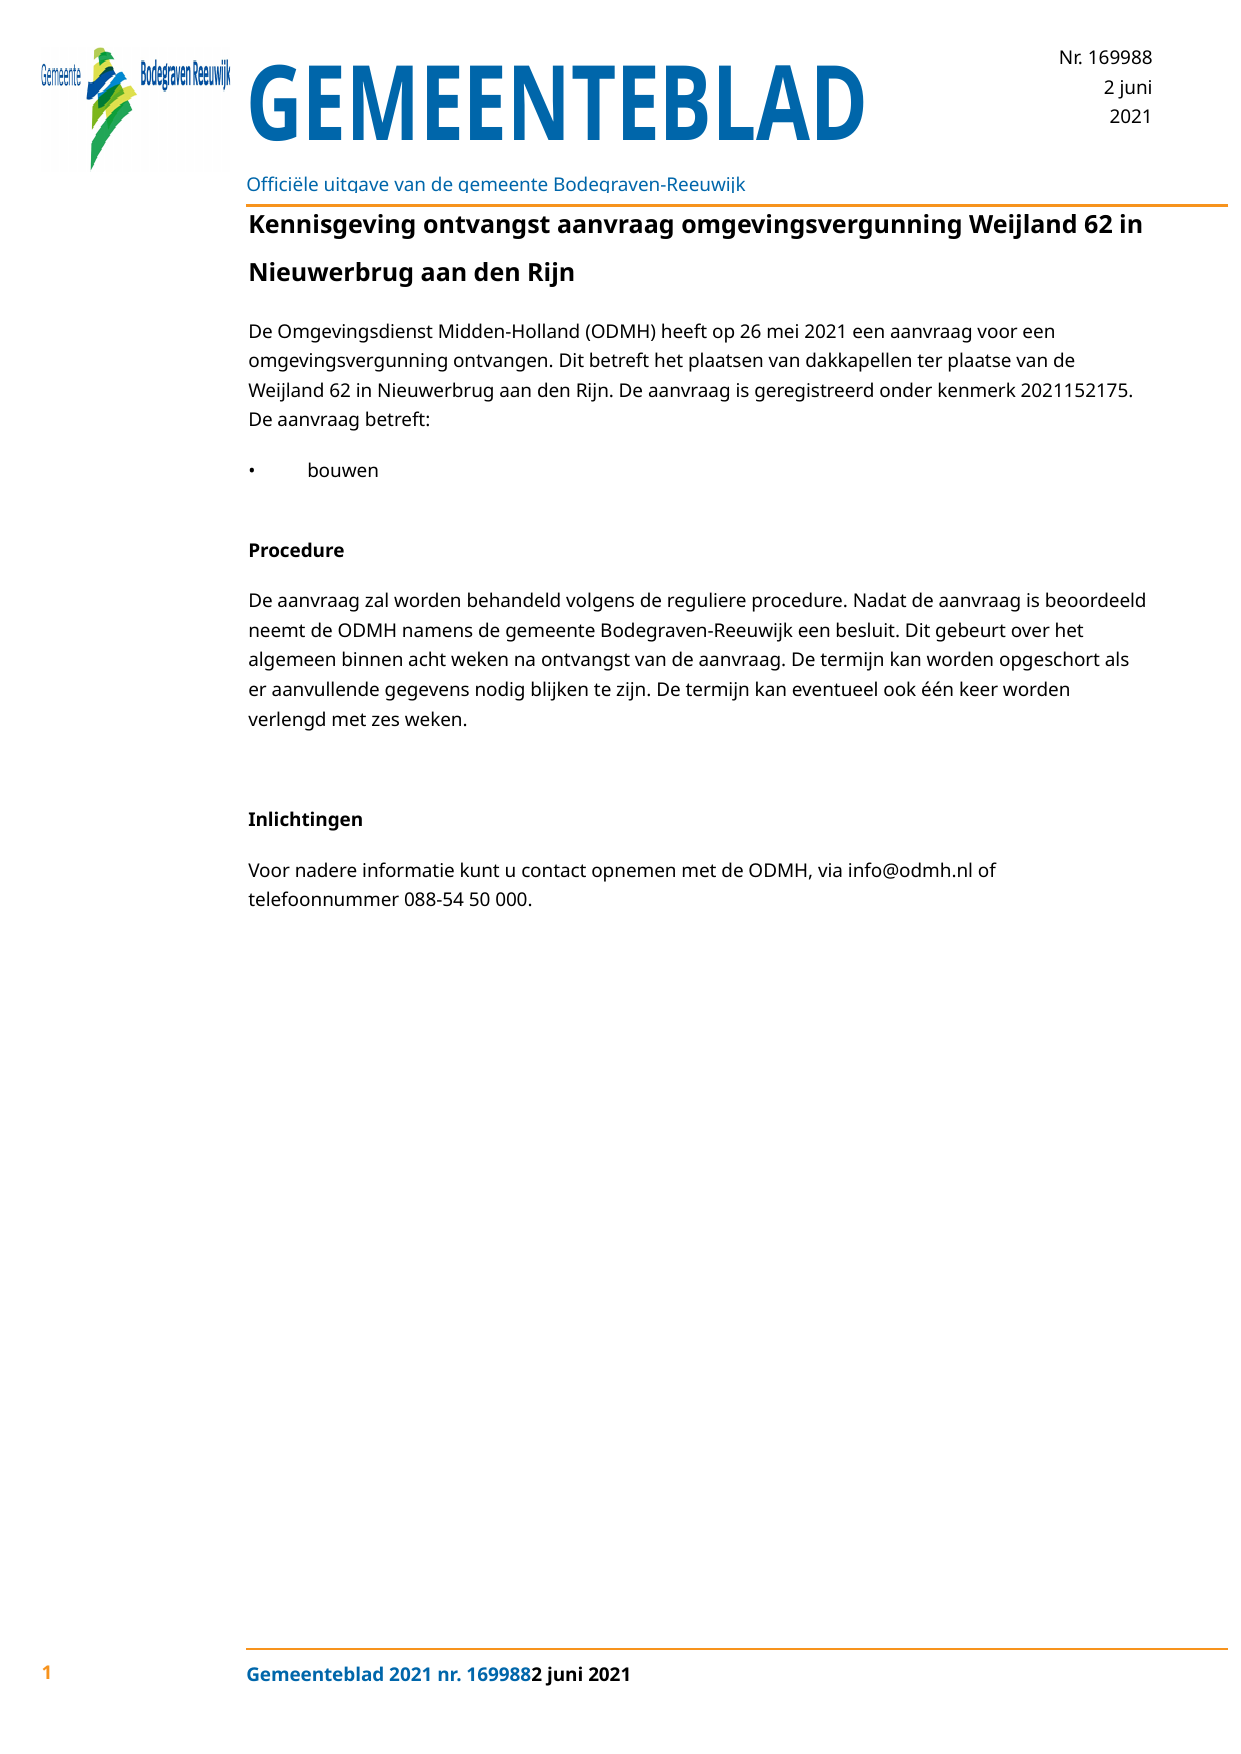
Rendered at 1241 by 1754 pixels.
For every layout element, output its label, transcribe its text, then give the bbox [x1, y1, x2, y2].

picture [41, 47, 231, 172]
text De Omgevingsdienst Midden-Holland (ODMH) heeft op 26 mei 2021 een aanvraag voor een omgevingsvergunning ontvangen. Dit betreft het plaatsen van dakkapellen ter plaatse van de Weijland 62 in Nieuwerbrug aan den Rijn. De aanvraag is geregistreerd onder kenmerk 2021152175. De aanvraag betreft: [248, 318, 1152, 432]
text Inlichtingen [248, 807, 1152, 832]
text De aanvraag zal worden behandeld volgens de reguliere procedure. Nadat de aanvraag is beoordeeld neemt de ODMH namens de gemeente Bodegraven-Reeuwijk een besluit. Dit gebeurt over het algemeen binnen acht weken na ontvangst van de aanvraag. De termijn kan worden opgeschort als er aanvullende gegevens nodig blijken te zijn. De termijn kan eventueel ook één keer worden verlengd met zes weken. [248, 587, 1152, 732]
text Voor nadere informatie kunt u contact opnemen met de ODMH, via info@odmh.nl of telefoonnummer 088-54 50 000. [248, 857, 1152, 912]
text Kennisgeving ontvangst aanvraag omgevingsvergunning Weijland 62 in Nieuwerbrug aan den Rijn [248, 207, 1152, 288]
list bouwen [248, 457, 1152, 483]
text Procedure [248, 537, 1152, 563]
